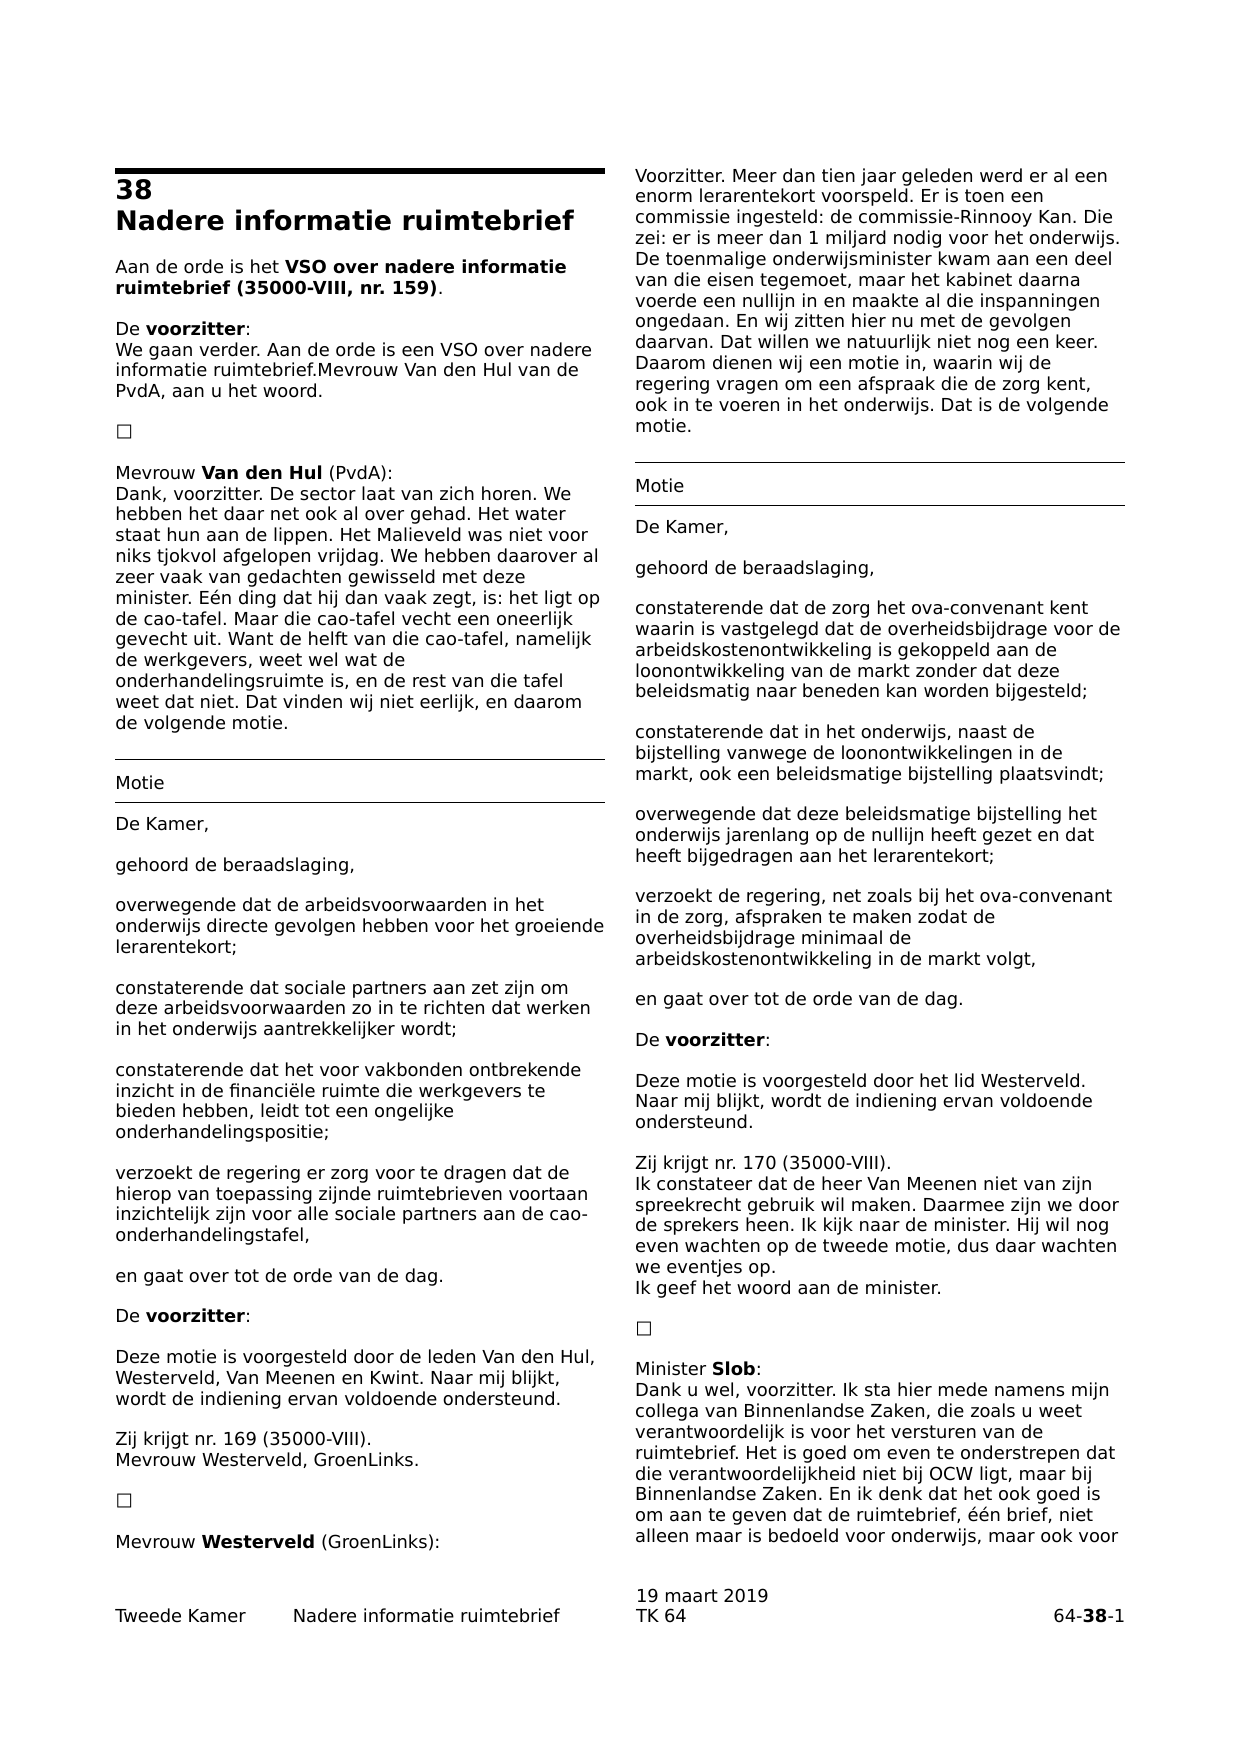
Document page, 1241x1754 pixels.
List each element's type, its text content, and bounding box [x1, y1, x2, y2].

text Motie [635, 476, 1125, 497]
text constaterende dat in het onderwijs, naast de bijstelling vanwege de loonontwikkelingen in de markt, ook een beleidsmatige bijstelling plaatsvindt; [635, 722, 1125, 784]
text Deze motie is voorgesteld door de leden Van den Hul, Westerveld, Van Meenen en Kwint. Naar mij blijkt, wordt de indiening ervan voldoende ondersteund. [115, 1347, 605, 1409]
text en gaat over tot de orde van de dag. [115, 1266, 605, 1286]
text gehoord de beraadslaging, [115, 854, 605, 875]
text Voorzitter. Meer dan tien jaar geleden werd er al een enorm lerarentekort voorspeld. Er is toen een commissie ingesteld: de commissie-Rinnooy Kan. Die zei: er is meer dan 1 miljard nodig voor het onderwijs. De toenmalige onderwijsminister kwam aan een deel van die eisen tegemoet, maar het kabinet daarna voerde een nullijn in en maakte al die inspanningen ongedaan. En wij zitten hier nu met de gevolgen daarvan. Dat willen we natuurlijk niet nog een keer. Daarom dienen wij een motie in, waarin wij de regering vragen om een afspraak die de zorg kent, ook in te voeren in het onderwijs. Dat is de volgende motie. [635, 165, 1125, 436]
text Mevrouw Westerveld, GroenLinks. [115, 1450, 605, 1471]
text ⬜ [115, 422, 605, 442]
text De voorzitter: [635, 1030, 1125, 1051]
text De Kamer, [115, 814, 605, 834]
text ⬜ [635, 1318, 1125, 1339]
text Aan de orde is het VSO over nadere informatie ruimtebrief (35000-VIII, nr. 159). [115, 257, 605, 298]
text ⬜ [115, 1491, 605, 1511]
text Zij krijgt nr. 169 (35000-VIII). [115, 1429, 605, 1450]
text Deze motie is voorgesteld door het lid Westerveld. Naar mij blijkt, wordt de indiening ervan voldoende ondersteund. [635, 1071, 1125, 1133]
text overwegende dat de arbeidsvoorwaarden in het onderwijs directe gevolgen hebben voor het groeiende lerarentekort; [115, 895, 605, 957]
text De voorzitter: [115, 1306, 605, 1327]
text en gaat over tot de orde van de dag. [635, 989, 1125, 1010]
text Mevrouw Van den Hul (PvdA): [115, 462, 605, 483]
text Ik constateer dat de heer Van Meenen niet van zijn spreekrecht gebruik wil maken. Daarmee zijn we door de sprekers heen. Ik kijk naar de minister. Hij wil nog even wachten op de tweede motie, dus daar wachten we eventjes op. [635, 1173, 1125, 1278]
title 38 Nadere informatie ruimtebrief [115, 174, 605, 237]
text verzoekt de regering er zorg voor te dragen dat de hierop van toepassing zijnde ruimtebrieven voortaan inzichtelijk zijn voor alle sociale partners aan de cao-onderhandelingstafel, [115, 1163, 605, 1246]
text verzoekt de regering, net zoals bij het ova-convenant in de zorg, afspraken te maken zodat de overheidsbijdrage minimaal de arbeidskostenontwikkeling in de markt volgt, [635, 886, 1125, 969]
text De voorzitter: [115, 318, 605, 339]
text Minister Slob: [635, 1359, 1125, 1380]
text De Kamer, [635, 517, 1125, 537]
text overwegende dat deze beleidsmatige bijstelling het onderwijs jarenlang op de nullijn heeft gezet en dat heeft bijgedragen aan het lerarentekort; [635, 804, 1125, 866]
text Mevrouw Westerveld (GroenLinks): [115, 1531, 605, 1552]
text constaterende dat het voor vakbonden ontbrekende inzicht in de financiële ruimte die werkgevers te bieden hebben, leidt tot een ongelijke onderhandelingspositie; [115, 1060, 605, 1143]
text Dank u wel, voorzitter. Ik sta hier mede namens mijn collega van Binnenlandse Zaken, die zoals u weet verantwoordelijk is voor het versturen van de ruimtebrief. Het is goed om even te onderstrepen dat die verantwoordelijkheid niet bij OCW ligt, maar bij Binnenlandse Zaken. En ik denk dat het ook goed is om aan te geven dat de ruimtebrief, één brief, niet alleen maar is bedoeld voor onderwijs, maar ook voor [635, 1380, 1125, 1547]
text Dank, voorzitter. De sector laat van zich horen. We hebben het daar net ook al over gehad. Het water staat hun aan de lippen. Het Malieveld was niet voor niks tjokvol afgelopen vrijdag. We hebben daarover al zeer vaak van gedachten gewisseld met deze minister. Eén ding dat hij dan vaak zegt, is: het ligt op de cao-tafel. Maar die cao-tafel vecht een oneerlijk gevecht uit. Want de helft van die cao-tafel, namelijk de werkgevers, weet wel wat de onderhandelingsruimte is, en de rest van die tafel weet dat niet. Dat vinden wij niet eerlijk, en daarom de volgende motie. [115, 483, 605, 733]
text Motie [115, 773, 605, 794]
text gehoord de beraadslaging, [635, 557, 1125, 578]
text constaterende dat de zorg het ova-convenant kent waarin is vastgelegd dat de overheidsbijdrage voor de arbeidskostenontwikkeling is gekoppeld aan de loonontwikkeling van de markt zonder dat deze beleidsmatig naar beneden kan worden bijgesteld; [635, 598, 1125, 702]
text constaterende dat sociale partners aan zet zijn om deze arbeidsvoorwaarden zo in te richten dat werken in het onderwijs aantrekkelijker wordt; [115, 977, 605, 1040]
text We gaan verder. Aan de orde is een VSO over nadere informatie ruimtebrief.Mevrouw Van den Hul van de PvdA, aan u het woord. [115, 339, 605, 402]
text Zij krijgt nr. 170 (35000-VIII). [635, 1153, 1125, 1173]
text Ik geef het woord aan de minister. [635, 1278, 1125, 1298]
